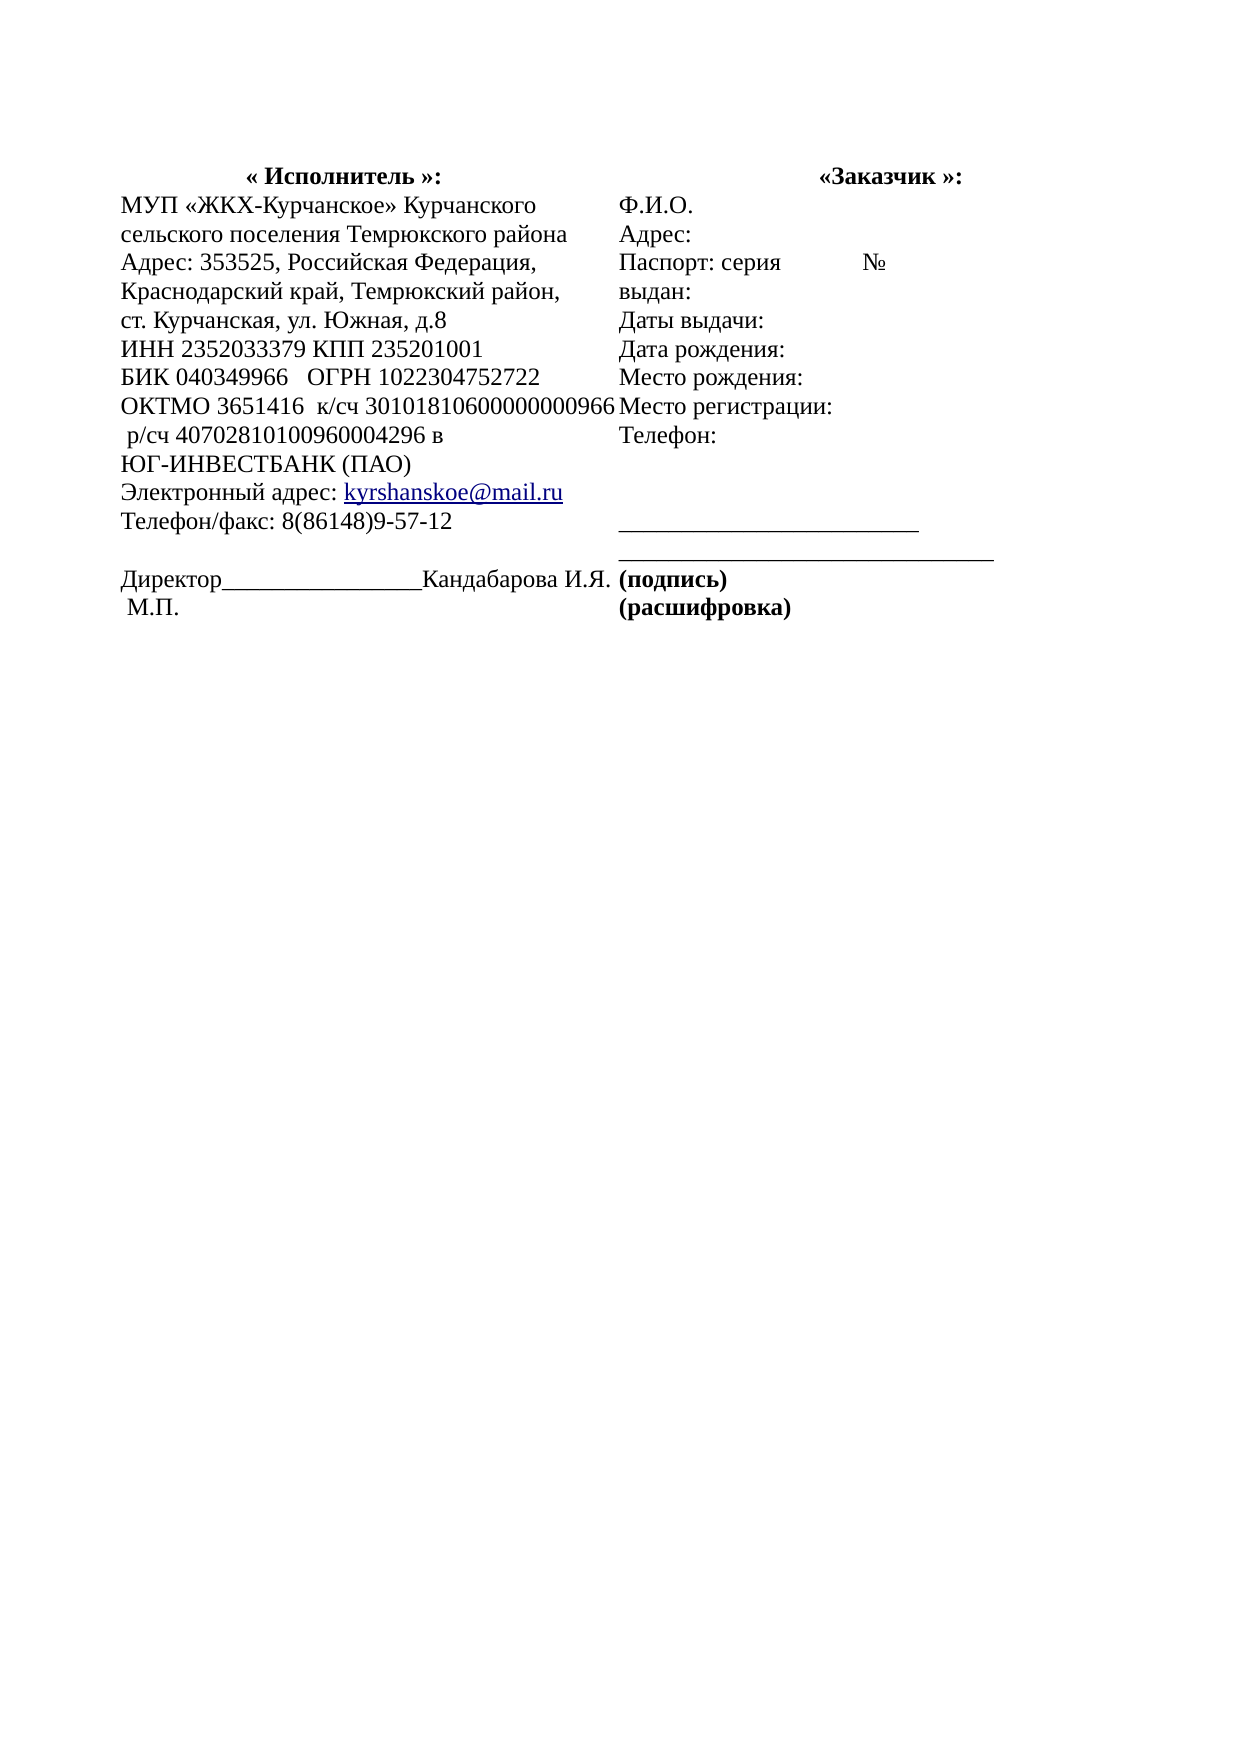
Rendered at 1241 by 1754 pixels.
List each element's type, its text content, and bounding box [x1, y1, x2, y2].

table_header « Исполнитель »: МУП «ЖКХ-Курчанское» Курчанского сельского поселения Темрюкского района Адрес: 353525, Российская Федерация, Краснодарский край, Темрюкский район, ст. Курчанская, ул. Южная, д.8 ИНН 2352033379 КПП 235201001 БИК 040349966 ОГРН 1022304752722 ОКТМО 3651416 к/сч 30101810600000000966 р/сч 40702810100960004296 в ЮГ-ИНВЕСТБАНК (ПАО) Электронный адрес: kyrshanskoe@mail.ru Телефон/факс: 8(86148)9-57-12 Директор________________Кандабарова И.Я. М.П. [119, 161, 618, 650]
table_header [601, 679, 1182, 1037]
table_header «Заказчик »: Ф.И.О. Адрес: Паспорт: серия № выдан: Даты выдачи: Дата рождения: Место рождения: Место регистрации: Телефон: ________________________ ______________________________ (подпись) (расшифровка) [618, 161, 1167, 650]
table_header [119, 679, 601, 1037]
